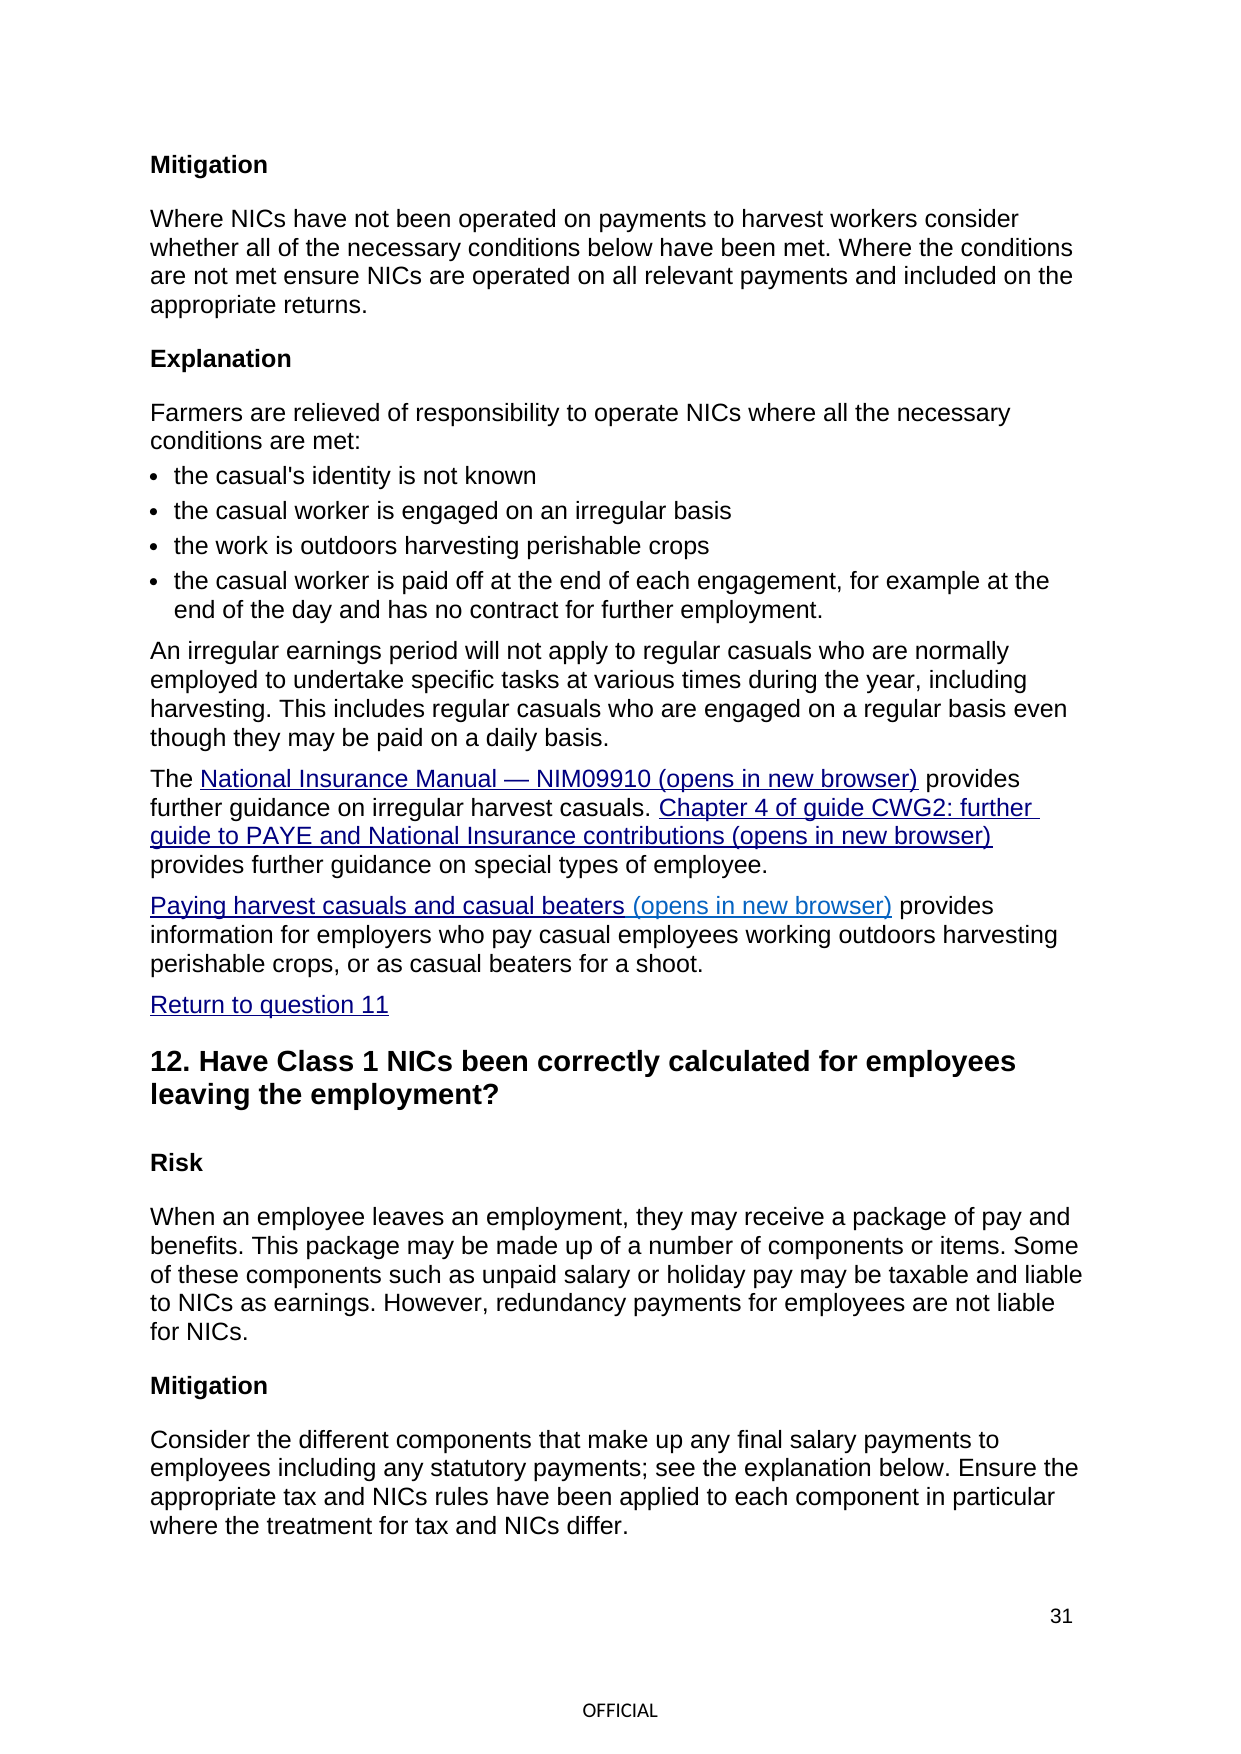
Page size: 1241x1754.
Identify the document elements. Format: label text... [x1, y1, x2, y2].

text Farmers are relieved of responsibility to operate NICs where all the necessary conditions are met: [150, 397, 1090, 455]
list the casual worker is paid off at the end of each engagement, for example at the end of the day and has no contract for further employment. [150, 566, 1090, 624]
list the work is outdoors harvesting perishable crops [150, 531, 1090, 560]
text Where NICs have not been operated on payments to harvest workers consider whether all of the necessary conditions below have been met. Where the conditions are not met ensure NICs are operated on all relevant payments and included on the appropriate returns. [150, 204, 1090, 319]
text Paying harvest casuals and casual beaters (opens in new browser) provides information for employers who pay casual employees working outdoors harvesting perishable crops, or as casual beaters for a shoot. [150, 891, 1090, 977]
text An irregular earnings period will not apply to regular casuals who are normally employed to undertake specific tasks at various times during the year, including harvesting. This includes regular casuals who are engaged on a regular basis even though they may be paid on a daily basis. [150, 636, 1090, 751]
list the casual worker is engaged on an irregular basis [150, 496, 1090, 525]
subtitle 12. Have Class 1 NICs been correctly calculated for employees leaving the employment? [150, 1044, 1090, 1111]
text Return to question 11 [150, 990, 1090, 1019]
text Consider the different components that make up any final salary payments to employees including any statutory payments; see the explanation below. Ensure the appropriate tax and NICs rules have been applied to each component in particular where the treatment for tax and NICs differ. [150, 1424, 1090, 1539]
subtitle Mitigation [150, 150, 1090, 179]
subtitle Explanation [150, 344, 1090, 372]
text When an employee leaves an employment, they may receive a package of pay and benefits. This package may be made up of a number of components or items. Some of these components such as unpaid salary or holiday pay may be taxable and liable to NICs as earnings. However, redundancy payments for employees are not liable for NICs. [150, 1202, 1090, 1346]
list the casual's identity is not known [150, 461, 1090, 490]
text The National Insurance Manual — NIM09910 (opens in new browser) provides further guidance on irregular harvest casuals. Chapter 4 of guide CWG2: further guide to PAYE and National Insurance contributions (opens in new browser) provides further guidance on special types of employee. [150, 764, 1090, 879]
subtitle Mitigation [150, 1371, 1090, 1399]
subtitle Risk [150, 1148, 1090, 1177]
